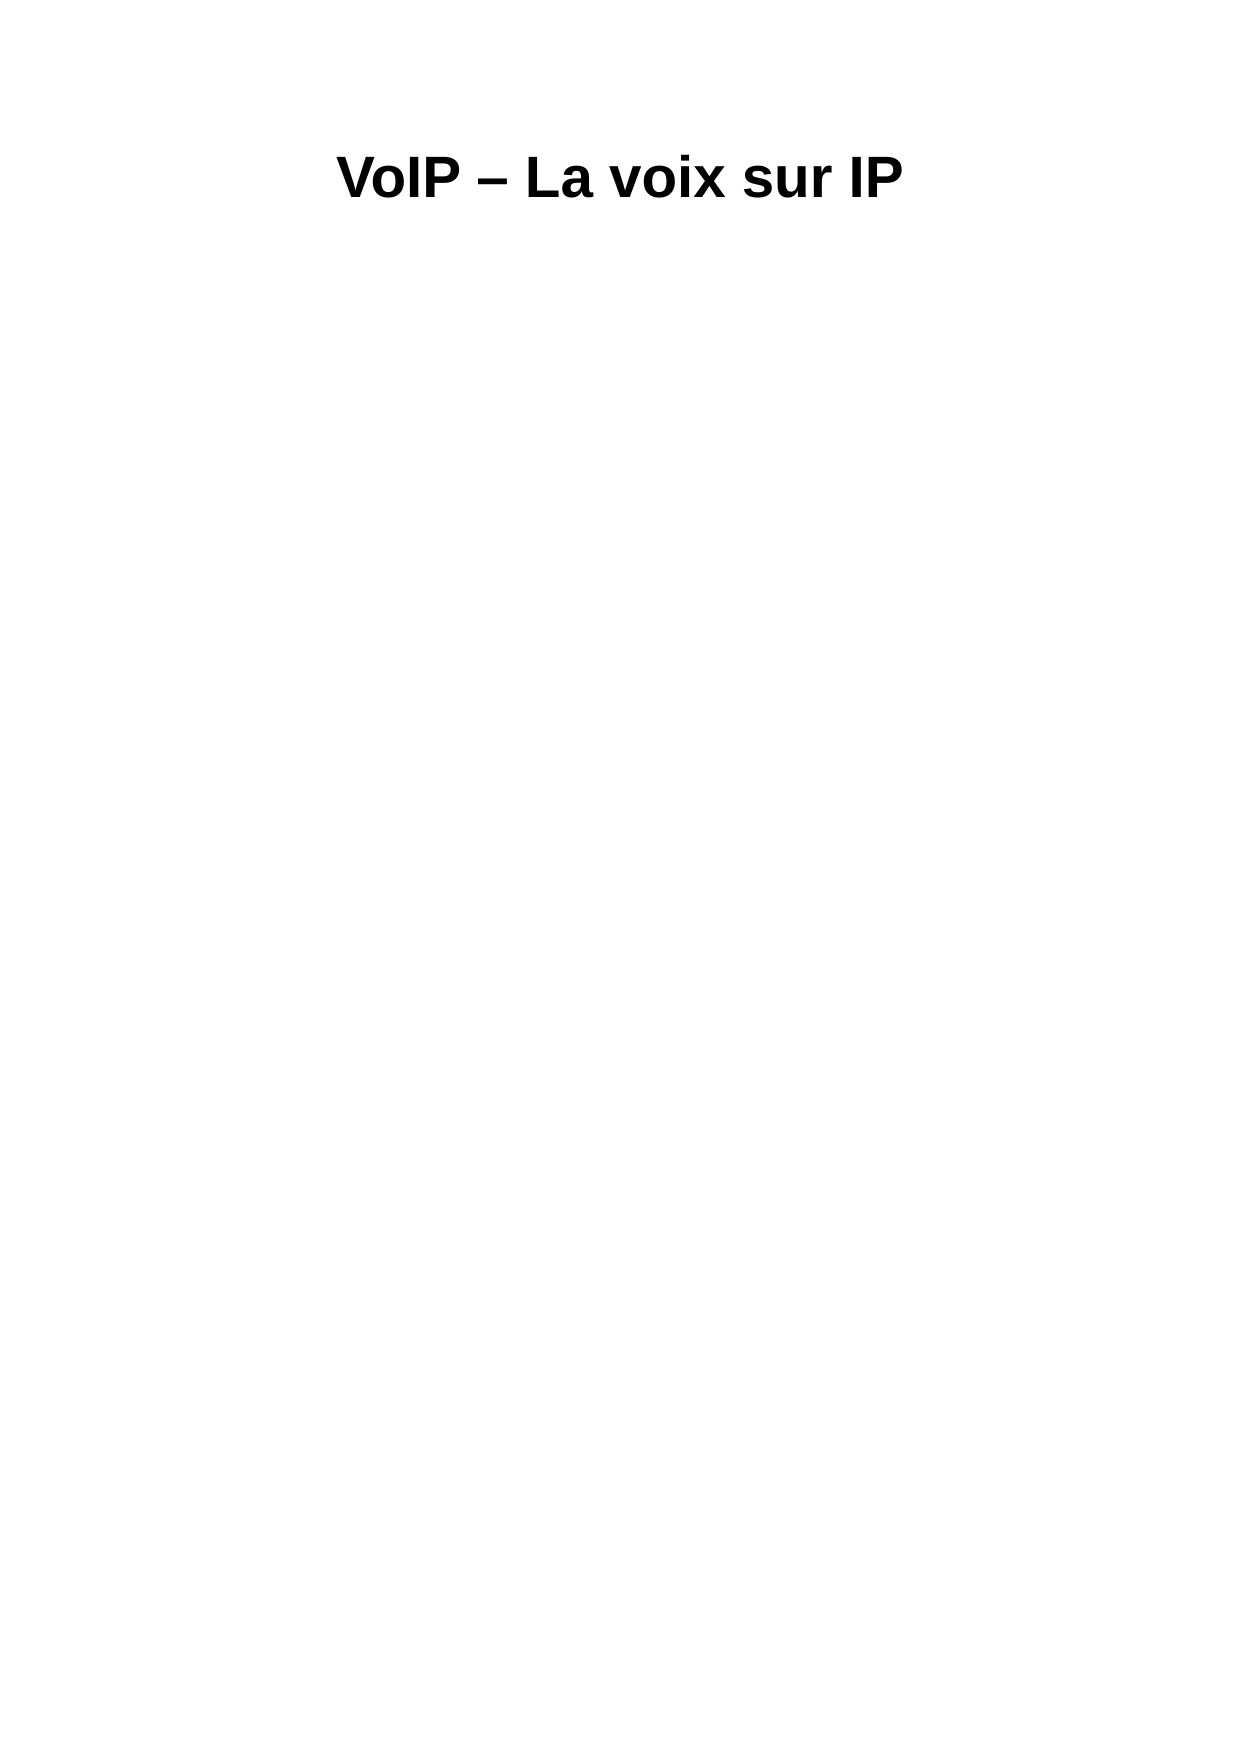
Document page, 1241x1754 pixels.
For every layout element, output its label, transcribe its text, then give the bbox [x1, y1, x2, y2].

title VoIP – La voix sur IP [118, 143, 1122, 210]
